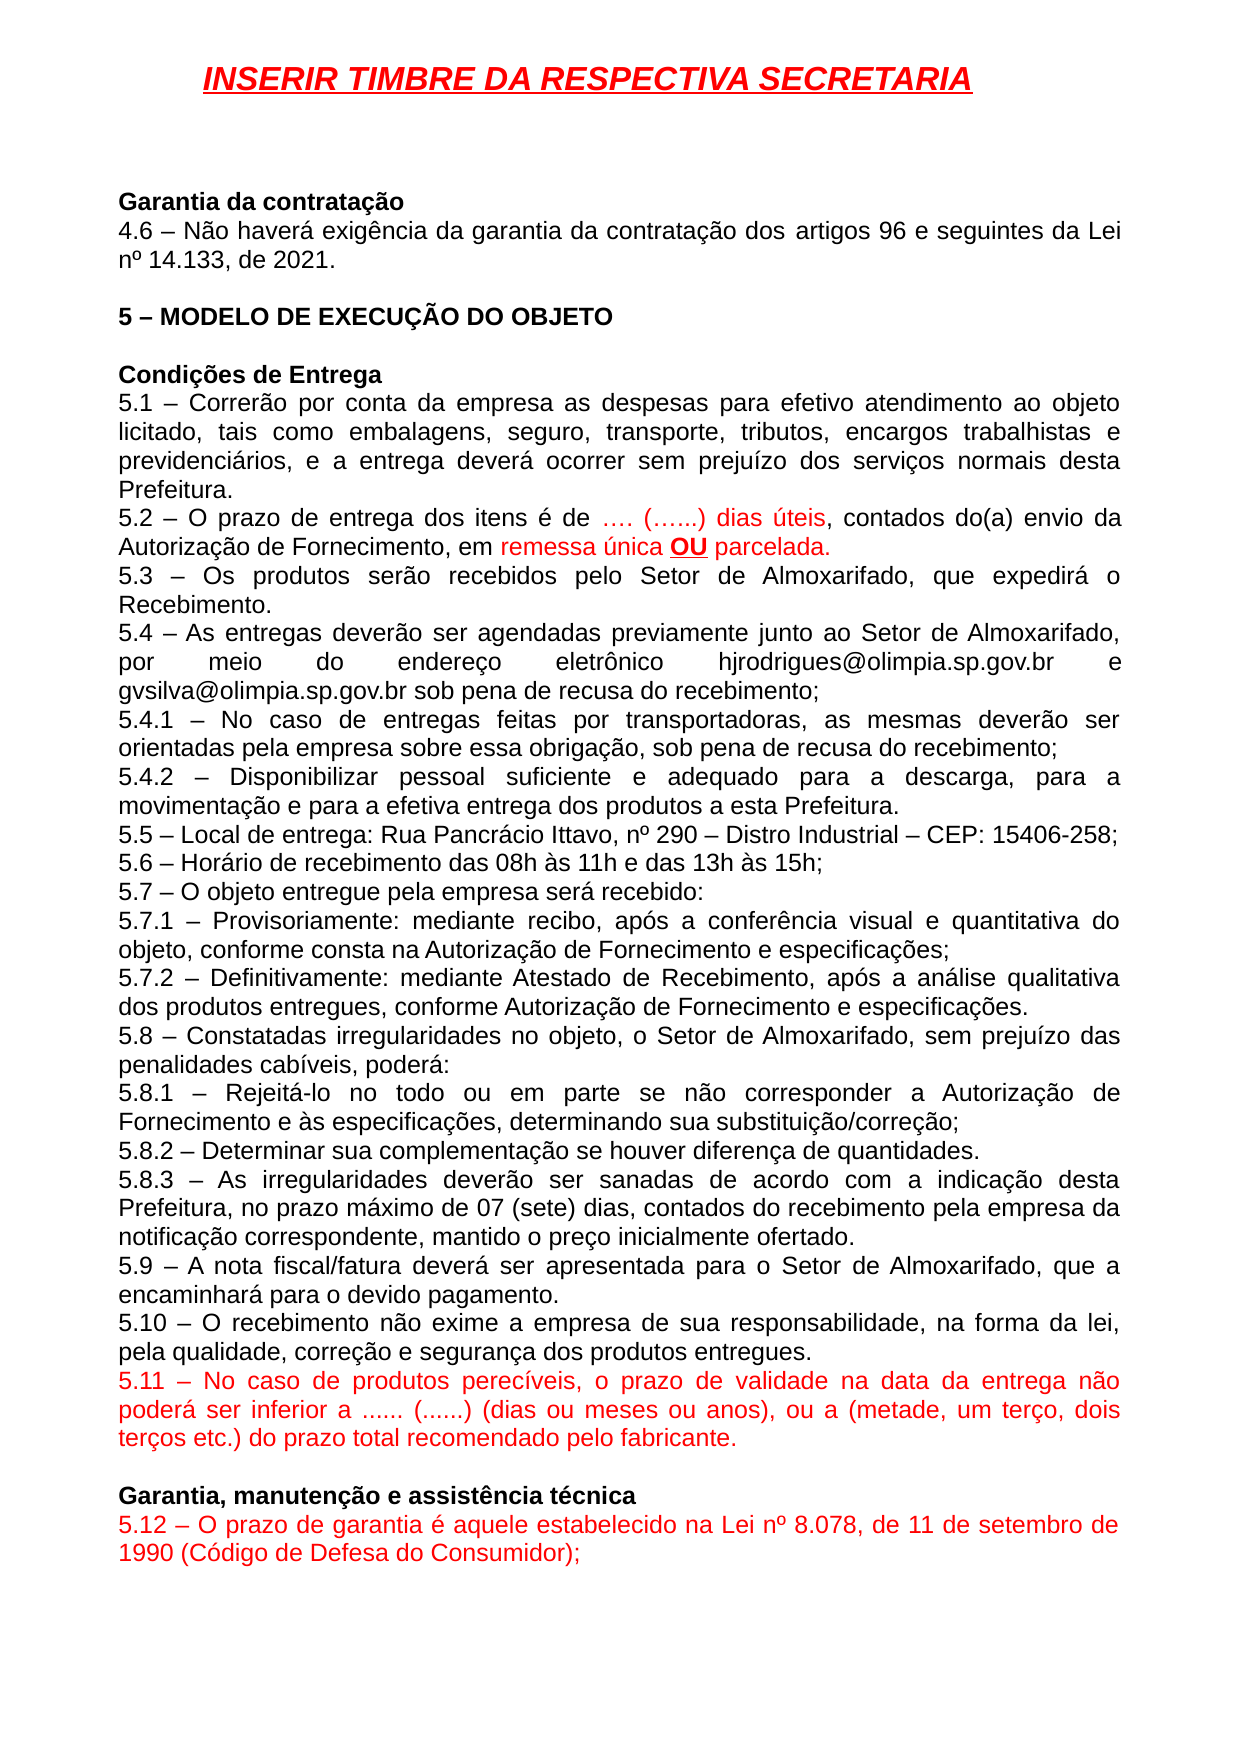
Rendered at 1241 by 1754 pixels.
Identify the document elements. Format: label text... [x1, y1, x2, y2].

text 5.7.2 – Definitivamente: mediante Atestado de Recebimento, após a análise qualitativa dos produtos entregues, conforme Autorização de Fornecimento e especificações. [118, 963, 1122, 1021]
text 5.7 – O objeto entregue pela empresa será recebido: [118, 877, 1122, 906]
text 5.8.2 – Determinar sua complementação se houver diferença de quantidades. [118, 1136, 1122, 1164]
text 5.8.3 – As irregularidades deverão ser sanadas de acordo com a indicação desta Prefeitura, no prazo máximo de 07 (sete) dias, contados do recebimento pela empresa da notificação correspondente, mantido o preço inicialmente ofertado. [118, 1164, 1122, 1251]
text Garantia da contratação [118, 187, 1122, 216]
text 5.4 – As entregas deverão ser agendadas previamente junto ao Setor de Almoxarifado, por meio do endereço eletrônico hjrodrigues@olimpia.sp.gov.br e gvsilva@olimpia.sp.gov.br sob pena de recusa do recebimento; [118, 618, 1122, 704]
text 5.4.1 – No caso de entregas feitas por transportadoras, as mesmas deverão ser orientadas pela empresa sobre essa obrigação, sob pena de recusa do recebimento; [118, 704, 1122, 762]
subtitle Condições de Entrega [118, 359, 1122, 388]
text 5.6 – Horário de recebimento das 08h às 11h e das 13h às 15h; [118, 848, 1122, 877]
subtitle 5.1 – Correrão por conta da empresa as despesas para efetivo atendimento ao objeto licitado, tais como embalagens, seguro, transporte, tributos, encargos trabalhistas e previdenciários, e a entrega deverá ocorrer sem prejuízo dos serviços normais desta Prefeitura. [118, 388, 1122, 503]
list 5 – MODELO DE EXECUÇÃO DO OBJETO [118, 302, 1122, 331]
text 5.9 – A nota fiscal/fatura deverá ser apresentada para o Setor de Almoxarifado, que a encaminhará para o devido pagamento. [118, 1251, 1122, 1308]
text 5.4.2 – Disponibilizar pessoal suficiente e adequado para a descarga, para a movimentação e para a efetiva entrega dos produtos a esta Prefeitura. [118, 762, 1122, 819]
text 5.8 – Constatadas irregularidades no objeto, o Setor de Almoxarifado, sem prejuízo das penalidades cabíveis, poderá: [118, 1021, 1122, 1078]
text 5.5 – Local de entrega: Rua Pancrácio Ittavo, nº 290 – Distro Industrial – CEP: 15406-258; [118, 819, 1122, 848]
text 5.10 – O recebimento não exime a empresa de sua responsabilidade, na forma da lei, pela qualidade, correção e segurança dos produtos entregues. [118, 1308, 1122, 1366]
list 4.6 – Não haverá exigência da garantia da contratação dos artigos 96 e seguintes da Lei nº 14.133, de 2021. [118, 216, 1122, 273]
list 5.12 – O prazo de garantia é aquele estabelecido na Lei nº 8.078, de 11 de setembro de 1990 (Código de Defesa do Consumidor); [118, 1509, 1122, 1567]
text 5.7.1 – Provisoriamente: mediante recibo, após a conferência visual e quantitativa do objeto, conforme consta na Autorização de Fornecimento e especificações; [118, 906, 1122, 963]
text 5.8.1 – Rejeitá-lo no todo ou em parte se não corresponder a Autorização de Fornecimento e às especificações, determinando sua substituição/correção; [118, 1078, 1122, 1136]
text 5.3 – Os produtos serão recebidos pelo Setor de Almoxarifado, que expedirá o Recebimento. [118, 561, 1122, 618]
text 5.11 – No caso de produtos perecíveis, o prazo de validade na data da entrega não poderá ser inferior a ...... (......) (dias ou meses ou anos), ou a (metade, um terço, dois terços etc.) do prazo total recomendado pelo fabricante. [118, 1366, 1122, 1452]
list 5.2 – O prazo de entrega dos itens é de …. (…...) dias úteis, contados do(a) envio da Autorização de Fornecimento, em remessa única OU parcelada. [118, 503, 1122, 561]
text Garantia, manutenção e assistência técnica [118, 1481, 1122, 1509]
